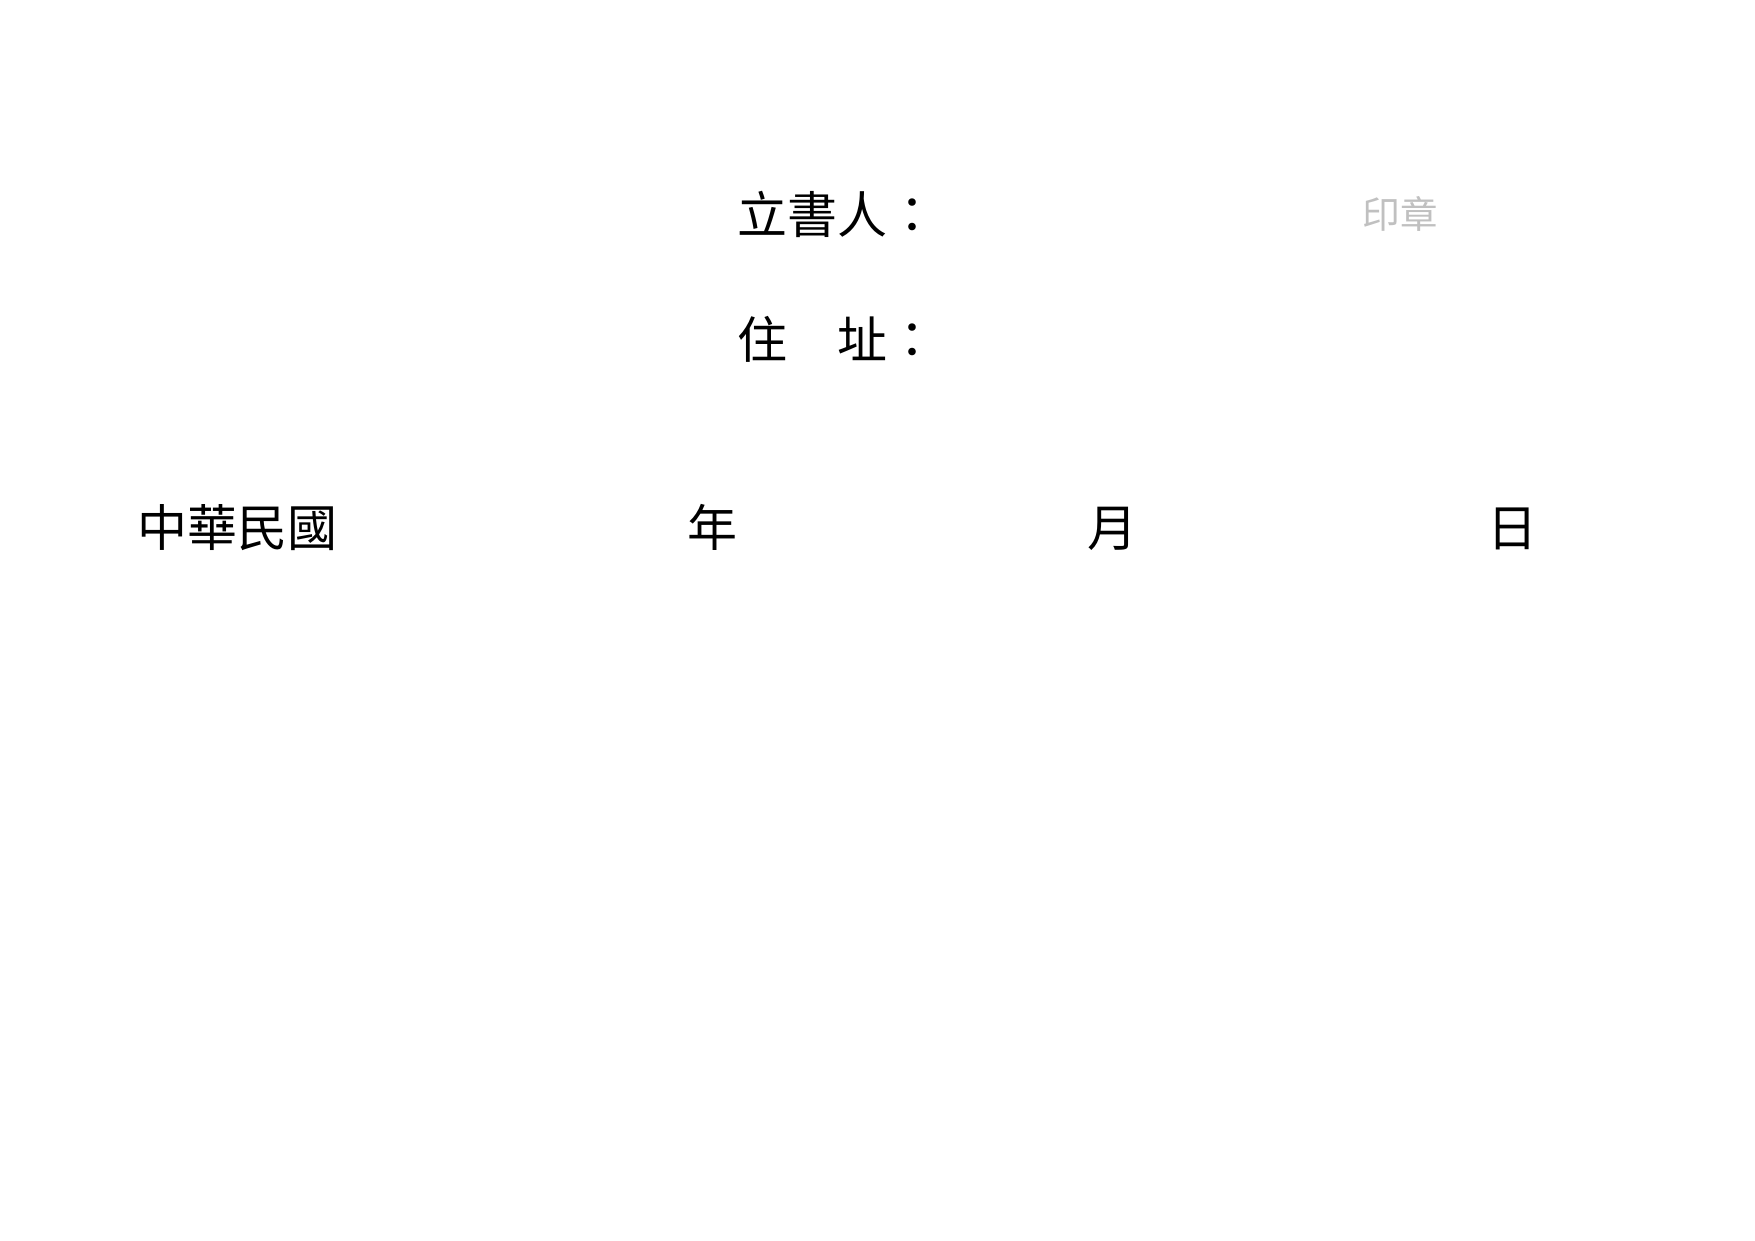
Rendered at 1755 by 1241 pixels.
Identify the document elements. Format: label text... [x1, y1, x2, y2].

text 中華民國 年 月 日 [137, 451, 1637, 576]
text 住 址： [137, 264, 1637, 389]
text 立書人： 印章 [137, 139, 1637, 264]
